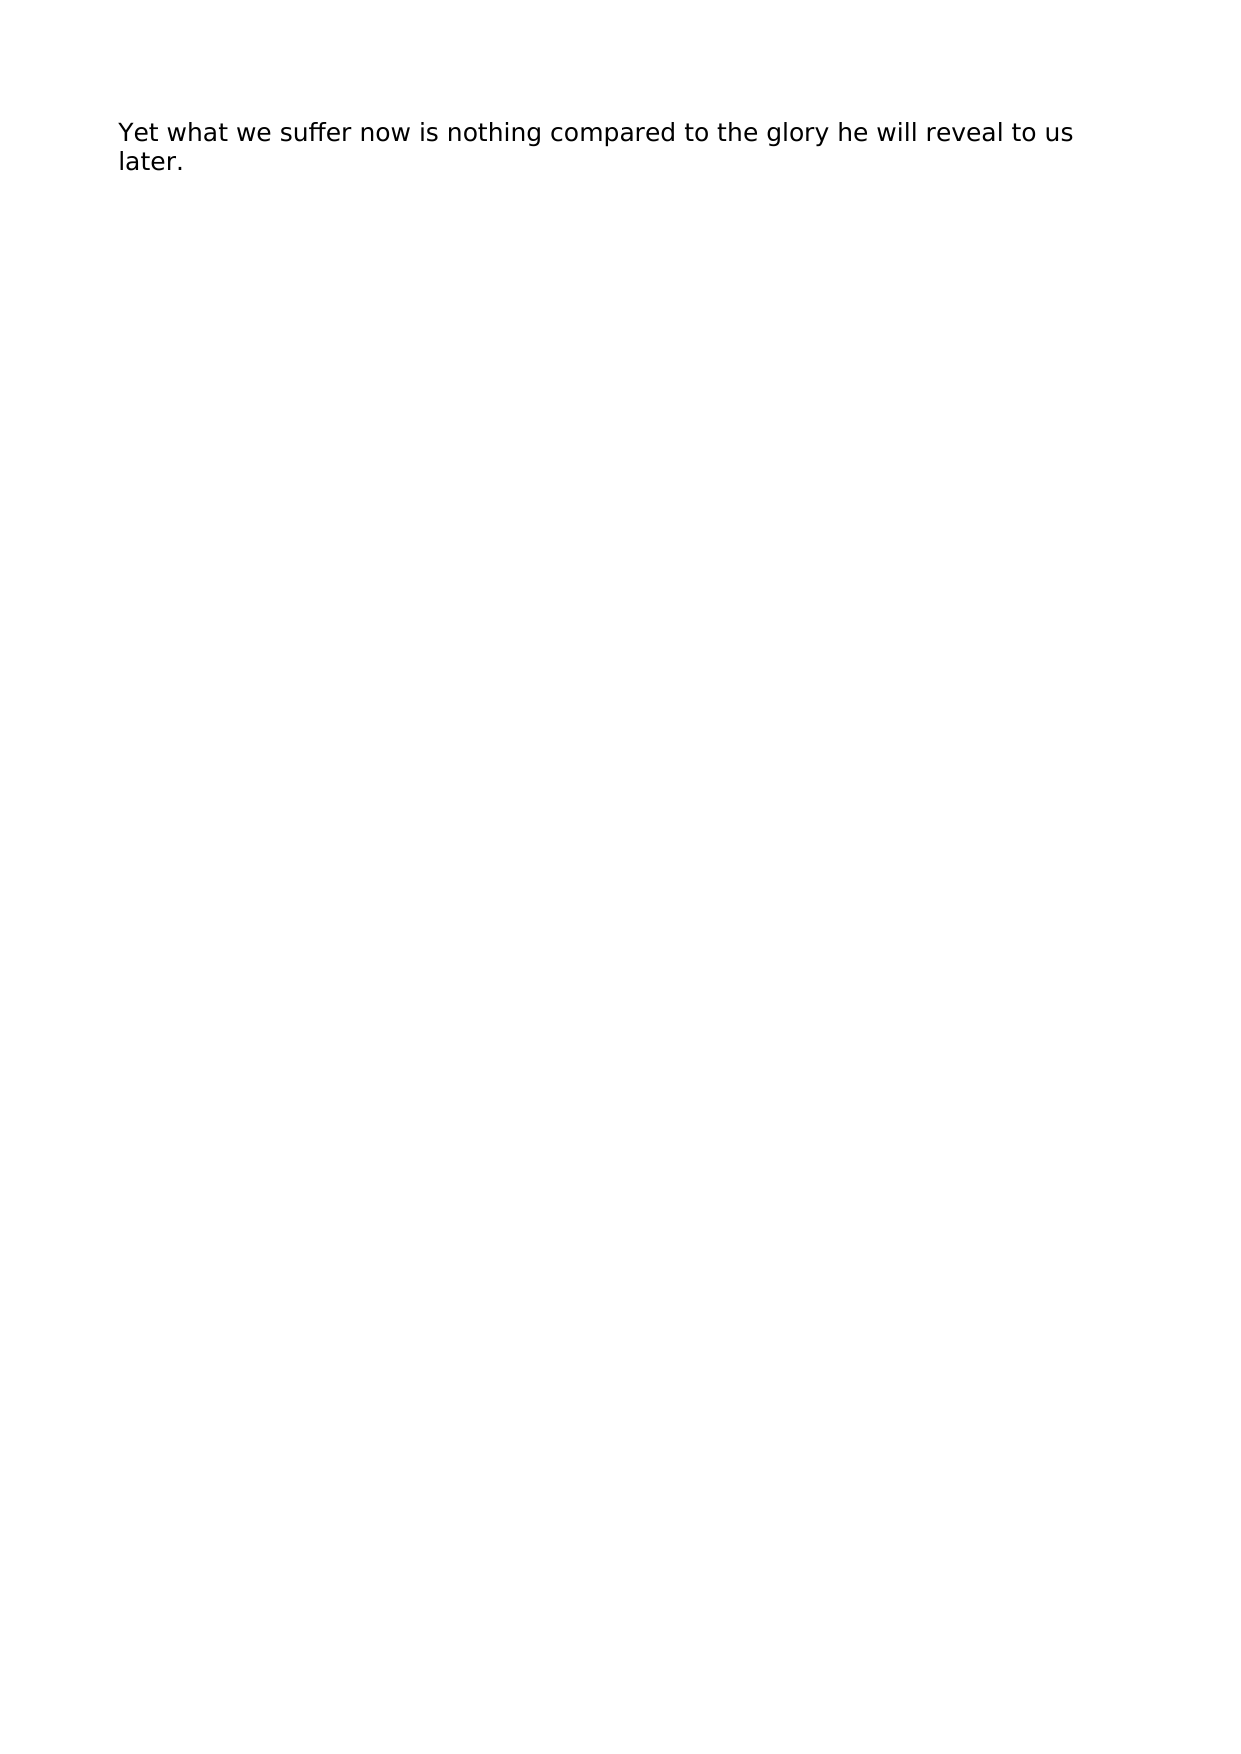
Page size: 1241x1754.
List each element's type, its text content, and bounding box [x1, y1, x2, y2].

text Yet what we suffer now is nothing compared to the glory he will reveal to us later. [118, 118, 1122, 176]
